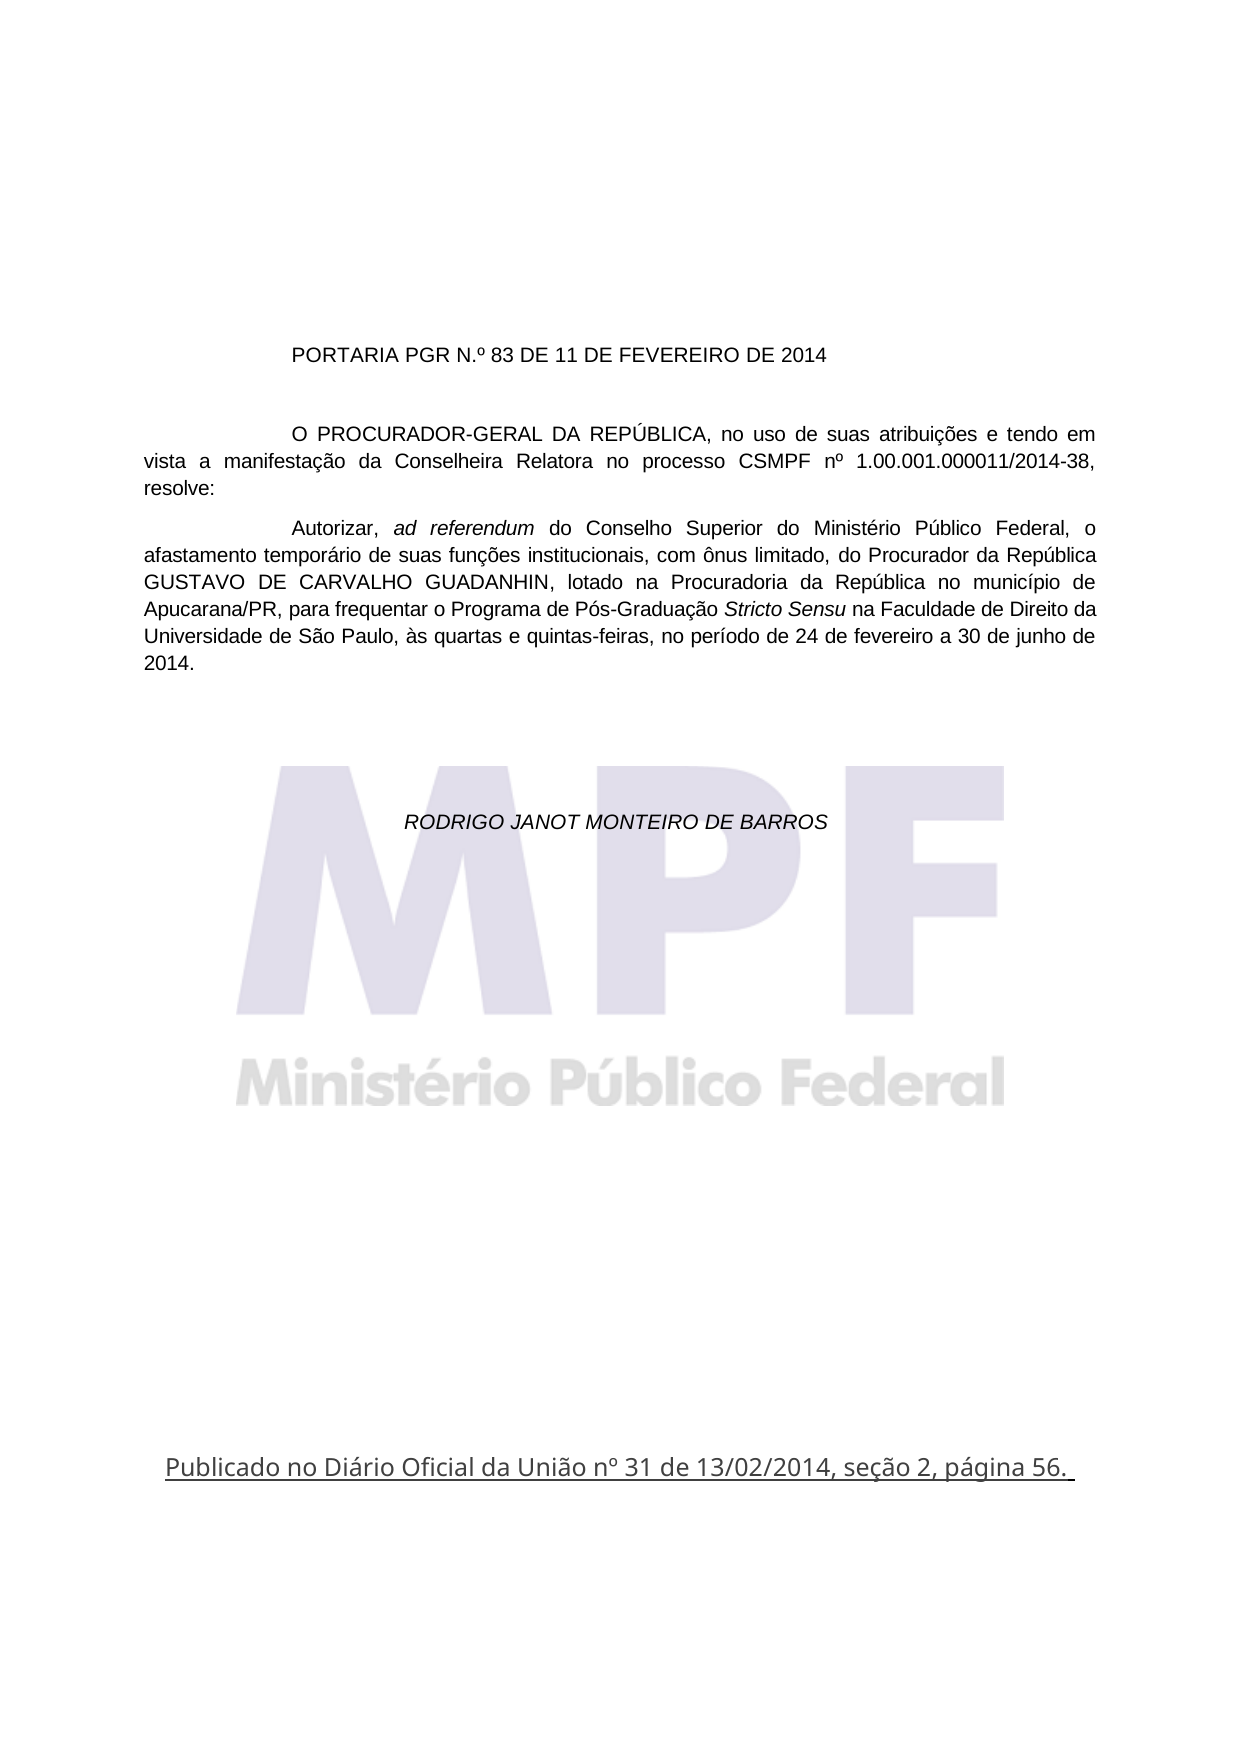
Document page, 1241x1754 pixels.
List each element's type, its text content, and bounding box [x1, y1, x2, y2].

text O PROCURADOR-GERAL DA REPÚBLICA, no uso de suas atribuições e tendo em vista a manifestação da Conselheira Relatora no processo CSMPF nº 1.00.001.000011/2014-38, resolve: [144, 420, 1096, 501]
picture [236, 766, 1004, 807]
text RODRIGO JANOT MONTEIRO DE BARROS [144, 807, 1096, 834]
picture [236, 834, 1004, 1106]
text Autorizar, ad referendum do Conselho Superior do Ministério Público Federal, o afastamento temporário de suas funções institucionais, com ônus limitado, do Procurador da República GUSTAVO DE CARVALHO GUADANHIN, lotado na Procuradoria da República no município de Apucarana/PR, para frequentar o Programa de Pós-Graduação Stricto Sensu na Faculdade de Direito da Universidade de São Paulo, às quartas e quintas-feiras, no período de 24 de fevereiro a 30 de junho de 2014. [144, 514, 1096, 676]
text PORTARIA PGR N.º 83 DE 11 DE FEVEREIRO DE 2014 [144, 341, 1096, 368]
text Publicado no Diário Oficial da União nº 31 de 13/02/2014, seção 2, página 56. [144, 1450, 1096, 1484]
